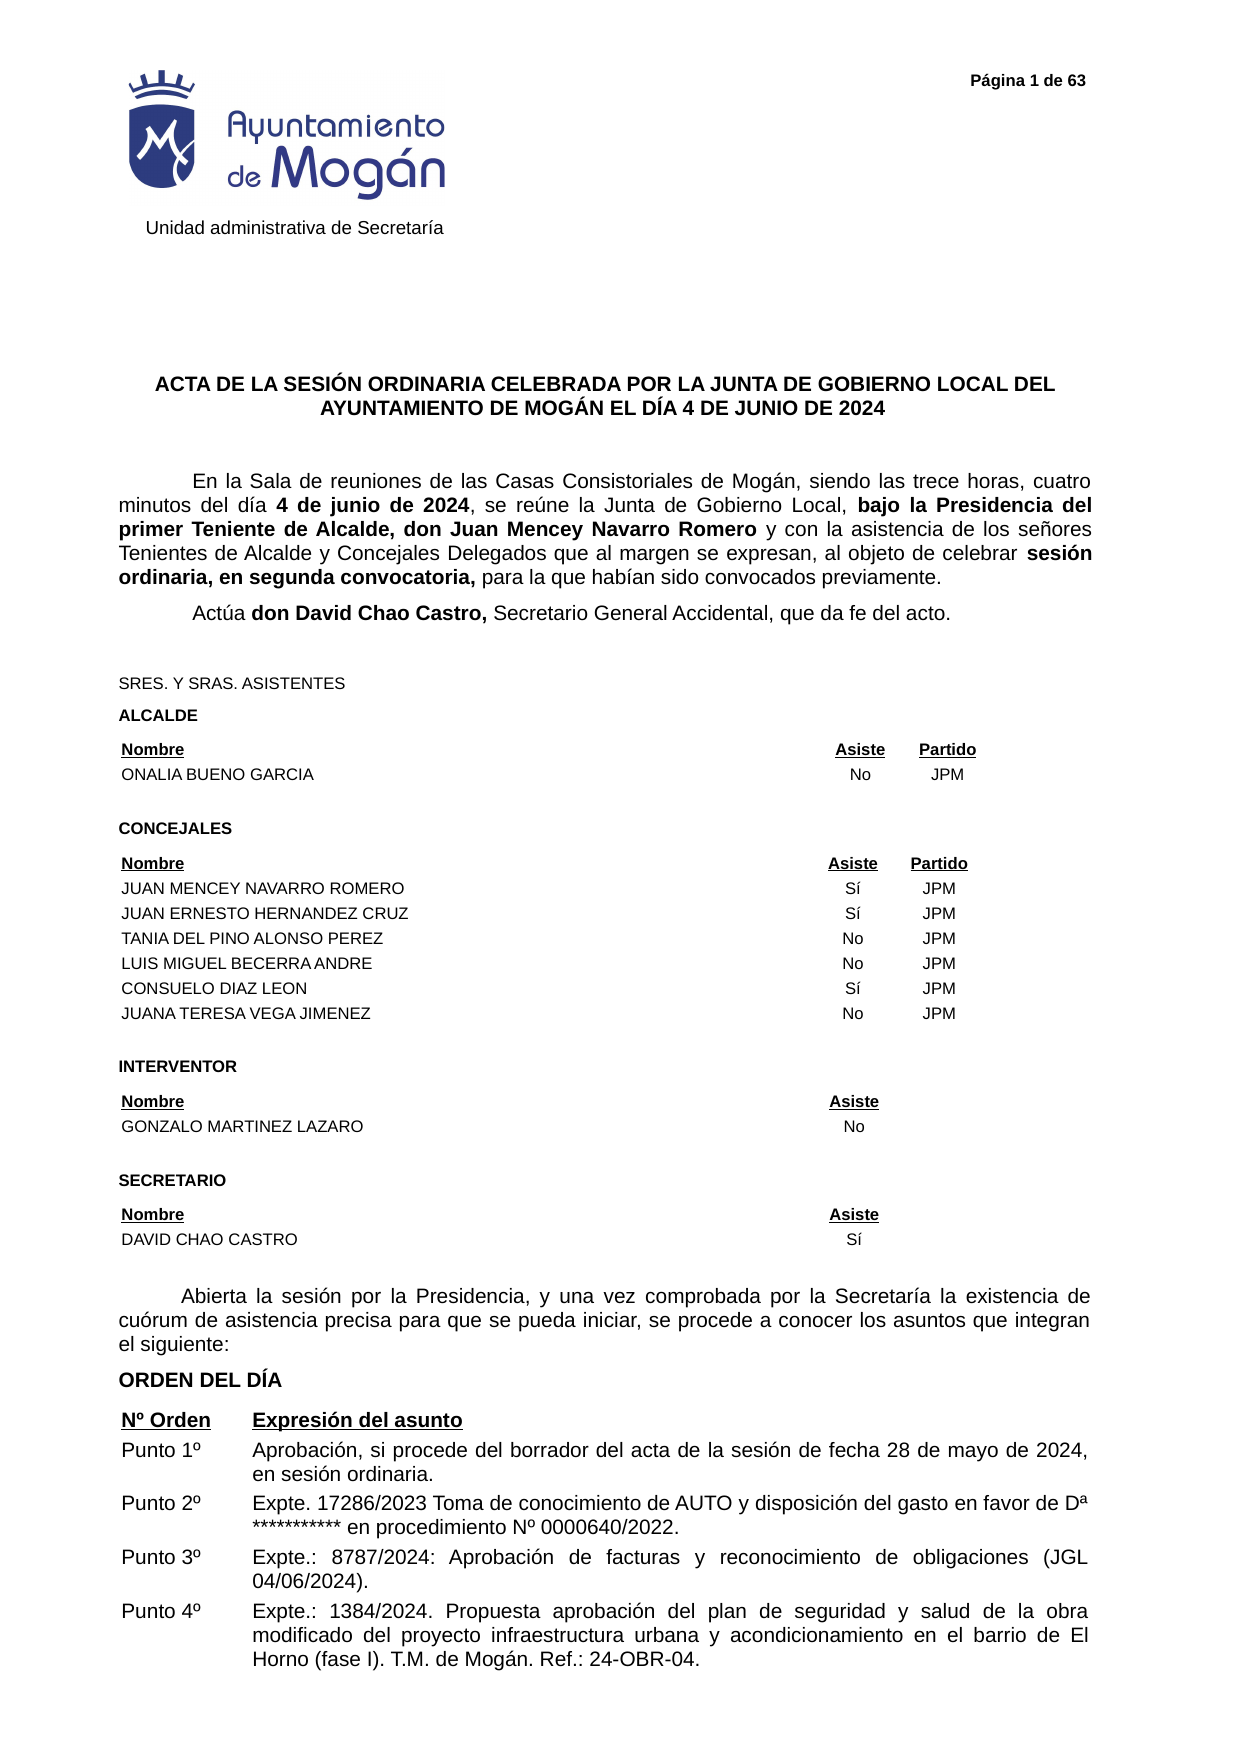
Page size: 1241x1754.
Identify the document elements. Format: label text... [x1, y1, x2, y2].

table_cell JPM [896, 1001, 982, 1026]
table_cell No [810, 1001, 896, 1026]
table_header Partido [897, 1202, 984, 1227]
table_cell No [810, 951, 896, 976]
table_cell JUANA TERESA VEGA JIMENEZ [118, 1001, 809, 1026]
table_cell JPM [904, 762, 991, 787]
table_cell JPM [896, 976, 982, 1001]
table_cell Sí [810, 876, 896, 901]
text En la Sala de reuniones de las Casas Consistoriales de Mogán, siendo las trece horas, cuatro minutos del día 4 de junio de 2024, se reúne la Junta de Gobierno Local, bajo la Presidencia del primer Teniente de Alcalde, don Juan Mencey Navarro Romero y con la asistencia de los señores Tenientes de Alcalde y Concejales Delegados que al margen se expresan, al objeto de celebrar sesión ordinaria, en segunda convocatoria, para la que habían sido convocados previamente. [118, 469, 1092, 588]
text Actúa don David Chao Castro, Secretario General Accidental, que da fe del acto. [118, 601, 1092, 625]
table_header Asiste [811, 1202, 897, 1227]
table_cell . [897, 1227, 984, 1252]
table_cell Expte.: 8787/2024: Aprobación de facturas y reconocimiento de obligaciones (JGL 04/06/2024). [249, 1542, 1092, 1596]
table_cell JPM [896, 926, 982, 951]
text INTERVENTOR [118, 1057, 1092, 1076]
text ACTA DE LA SESIÓN ORDINARIA CELEBRADA POR LA JUNTA DE GOBIERNO LOCAL DEL AYUNTAMIENTO DE MOGÁN EL DÍA 4 DE JUNIO DE 2024 [118, 372, 1092, 420]
table_header Partido [904, 737, 991, 762]
table_header Asiste [817, 737, 904, 762]
table_cell ONALIA BUENO GARCIA [118, 762, 817, 787]
text CONCEJALES [118, 819, 1092, 838]
table_cell Punto 2º [118, 1488, 249, 1542]
table_cell Punto 1º [118, 1435, 249, 1488]
table_header Asiste [811, 1089, 897, 1114]
table_cell . [897, 1114, 984, 1139]
table_cell Sí [810, 901, 896, 926]
text SRES. Y SRAS. ASISTENTES [118, 674, 1092, 693]
table_cell JPM [896, 951, 982, 976]
table_header Partido [896, 851, 982, 876]
table_cell Punto 3º [118, 1542, 249, 1596]
table_cell Sí [811, 1227, 897, 1252]
text ALCALDE [118, 706, 1092, 725]
table_header Nombre [118, 851, 809, 876]
table_cell DAVID CHAO CASTRO [118, 1227, 811, 1252]
table_cell No [810, 926, 896, 951]
table_cell Sí [810, 976, 896, 1001]
table_cell TANIA DEL PINO ALONSO PEREZ [118, 926, 809, 951]
table_cell No [811, 1114, 897, 1139]
table_header Nombre [118, 1089, 811, 1114]
table_cell Expte.: 1384/2024. Propuesta aprobación del plan de seguridad y salud de la obra modificado del proyecto infraestructura urbana y acondicionamiento en el barrio de El Horno (fase I). T.M. de Mogán. Ref.: 24-OBR-04. [249, 1596, 1092, 1673]
table_header Expresión del asunto [249, 1405, 1092, 1434]
table_cell Aprobación, si procede del borrador del acta de la sesión de fecha 28 de mayo de 2024, en sesión ordinaria. [249, 1435, 1092, 1488]
table_cell JUAN ERNESTO HERNANDEZ CRUZ [118, 901, 809, 926]
table_cell JPM [896, 876, 982, 901]
text SECRETARIO [118, 1171, 1092, 1190]
table_cell Punto 4º [118, 1596, 249, 1673]
table_cell JUAN MENCEY NAVARRO ROMERO [118, 876, 809, 901]
picture [128, 70, 445, 206]
table_cell GONZALO MARTINEZ LAZARO [118, 1114, 811, 1139]
table_cell CONSUELO DIAZ LEON [118, 976, 809, 1001]
table_header Nombre [118, 737, 817, 762]
table_cell Expte. 17286/2023 Toma de conocimiento de AUTO y disposición del gasto en favor de Dª *********** en procedimiento Nº 0000640/2022. [249, 1488, 1092, 1542]
table_header Nº Orden [118, 1405, 249, 1434]
table_header Partido [897, 1089, 984, 1114]
table_cell No [817, 762, 904, 787]
table_header Asiste [810, 851, 896, 876]
table_header Nombre [118, 1202, 811, 1227]
text ORDEN DEL DÍA [118, 1368, 1092, 1392]
table_cell LUIS MIGUEL BECERRA ANDRE [118, 951, 809, 976]
text Abierta la sesión por la Presidencia, y una vez comprobada por la Secretaría la existencia de cuórum de asistencia precisa para que se pueda iniciar, se procede a conocer los asuntos que integran el siguiente: [118, 1284, 1092, 1356]
table_cell JPM [896, 901, 982, 926]
